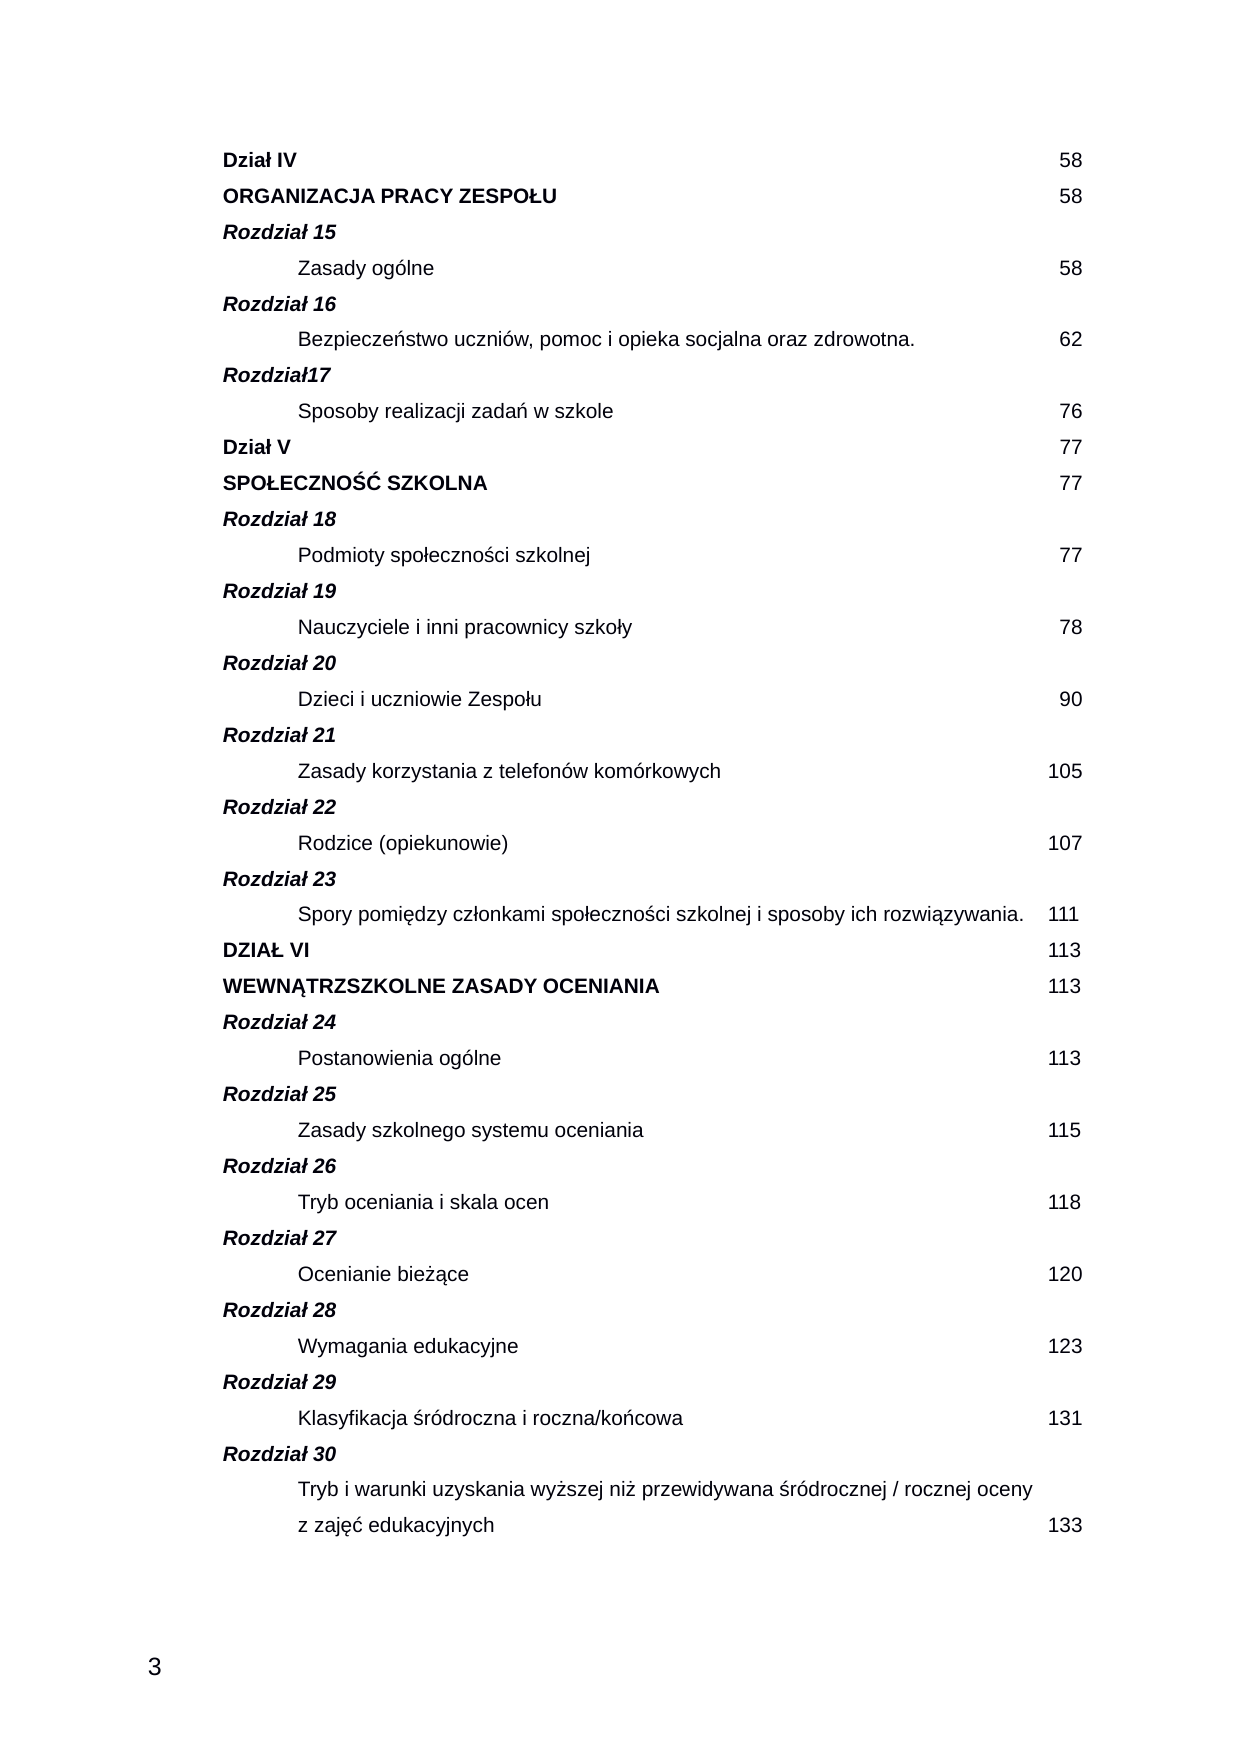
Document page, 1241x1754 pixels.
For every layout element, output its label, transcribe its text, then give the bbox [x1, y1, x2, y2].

text Rozdział17 Sposoby realizacji zadań w szkole 76 Dział V 77 SPOŁECZNOŚĆ SZKOLNA 77 Rozdział 18 Podmioty społeczności szkolnej 77 Rozdział 19 Nauczyciele i inni pracownicy szkoły 78 Rozdział 20 Dzieci i uczniowie Zespołu 90 Rozdział 21 Zasady korzystania z telefonów komórkowych 105 Rozdział 22 Rodzice (opiekunowie) 107 Rozdział 23 Spory pomiędzy członkami społeczności szkolnej i sposoby ich rozwiązywania. 111 DZIAŁ VI 113 WEWNĄTRZSZKOLNE ZASADY OCENIANIA 113 Rozdział 24 Postanowienia ogólne 113 Rozdział 25 Zasady szkolnego systemu oceniania 115 Rozdział 26 Tryb oceniania i skala ocen 118 Rozdział 27 Ocenianie bieżące 120 Rozdział 28 Wymagania edukacyjne 123 Rozdział 29 Klasyfikacja śródroczna i roczna/końcowa 131 Rozdział 30 Tryb i warunki uzyskania wyższej niż przewidywana śródrocznej / rocznej oceny z zajęć edukacyjnych 133 [148, 363, 1093, 1537]
text Dział IV 58 ORGANIZACJA PRACY ZESPOŁU 58 Rozdział 15 Zasady ogólne 58 Rozdział 16 Bezpieczeństwo uczniów, pomoc i opieka socjalna oraz zdrowotna. 62 [148, 148, 1093, 351]
